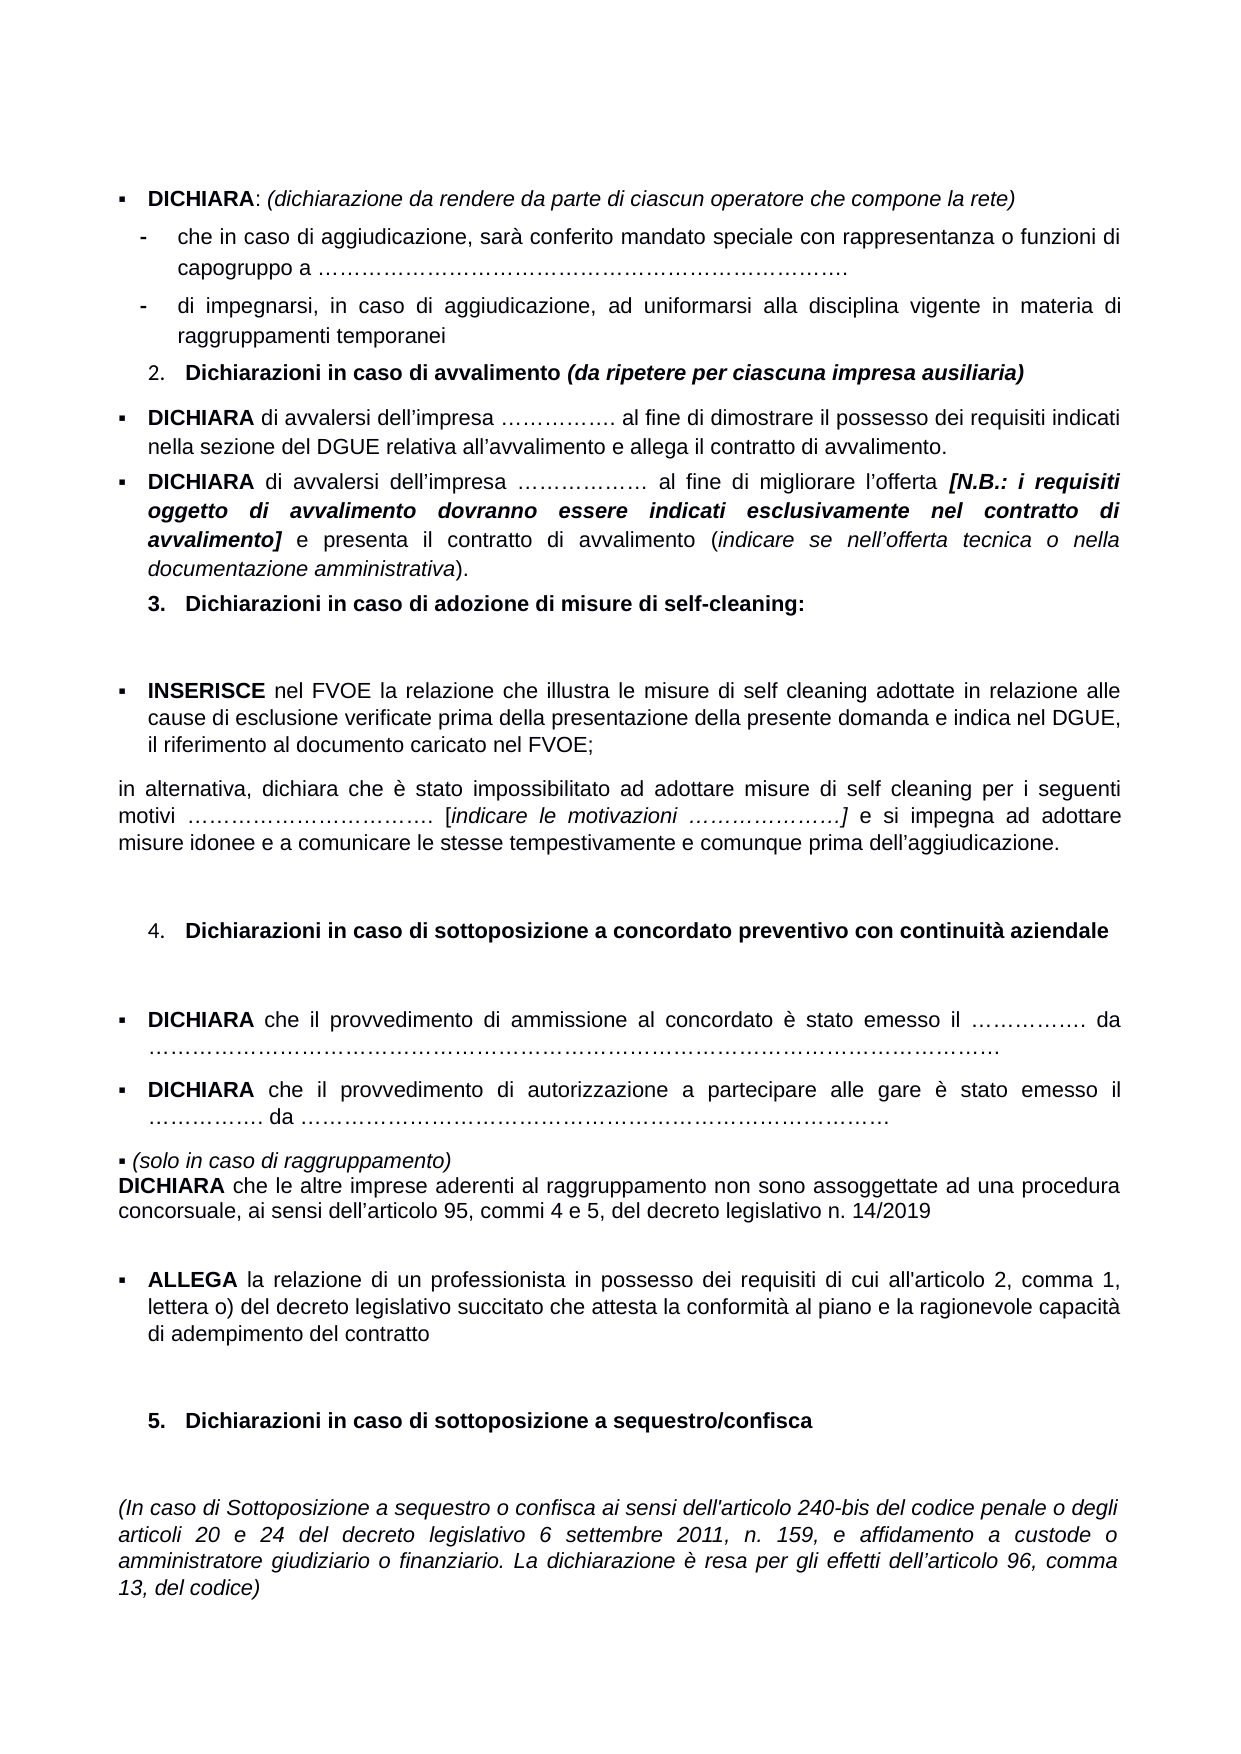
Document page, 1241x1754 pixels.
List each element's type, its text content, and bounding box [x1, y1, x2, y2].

list Dichiarazioni in caso di adozione di misure di self-cleaning: [148, 591, 1122, 617]
text ▪ DICHIARA di avvalersi dell’impresa ……………. al fine di dimostrare il possesso dei requisiti indicati nella sezione del DGUE relativa all’avvalimento e allega il contratto di avvalimento. [118, 405, 1122, 459]
list Dichiarazioni in caso di avvalimento (da ripetere per ciascuna impresa ausiliaria) [148, 358, 1122, 387]
list (In caso di Sottoposizione a sequestro o confisca ai sensi dell'articolo 240-bis del codice penale o degli articoli 20 e 24 del decreto legislativo 6 settembre 2011, n. 159, e affidamento a custode o amministratore giudiziario o finanziario. La dichiarazione è resa per gli effetti dell’articolo 96, comma 13, del codice) [118, 1494, 1122, 1600]
list ▪ INSERISCE nel FVOE la relazione che illustra le misure di self cleaning adottate in relazione alle cause di esclusione verificate prima della presentazione della presente domanda e indica nel DGUE, il riferimento al documento caricato nel FVOE; [118, 678, 1122, 757]
list Dichiarazioni in caso di sottoposizione a sequestro/confisca [148, 1407, 1122, 1433]
text ▪ DICHIARA di avvalersi dell’impresa ……………… al fine di migliorare l’offerta [N.B.: i requisiti oggetto di avvalimento dovranno essere indicati esclusivamente nel contratto di avvalimento] e presenta il contratto di avvalimento (indicare se nell’offerta tecnica o nella documentazione amministrativa). [118, 469, 1122, 581]
list ▪ (solo in caso di raggruppamento) [118, 1147, 1122, 1173]
list in alternativa, dichiara che è stato impossibilitato ad adottare misure di self cleaning per i seguenti motivi ……………………………. [indicare le motivazioni …………………] e si impegna ad adottare misure idonee e a comunicare le stesse tempestivamente e comunque prima dell’aggiudicazione. [118, 776, 1122, 855]
list ▪ DICHIARA che il provvedimento di ammissione al concordato è stato emesso il ……………. da ……………………………………………………………………………………………………… [118, 1007, 1122, 1059]
list che in caso di aggiudicazione, sarà conferito mandato speciale con rappresentanza o funzioni di capogruppo a ………………………………………………………………. [140, 221, 1122, 280]
list ▪ ALLEGA la relazione di un professionista in possesso dei requisiti di cui all'articolo 2, comma 1, lettera o) del decreto legislativo succitato che attesta la conformità al piano e la ragionevole capacità di adempimento del contratto [118, 1267, 1122, 1346]
text ▪ DICHIARA: (dichiarazione da rendere da parte di ciascun operatore che compone la rete) [118, 186, 1122, 211]
list di impegnarsi, in caso di aggiudicazione, ad uniformarsi alla disciplina vigente in materia di raggruppamenti temporanei [140, 290, 1122, 348]
list DICHIARA che le altre imprese aderenti al raggruppamento non sono assoggettate ad una procedura concorsuale, ai sensi dell’articolo 95, commi 4 e 5, del decreto legislativo n. 14/2019 [118, 1173, 1122, 1223]
list ▪ DICHIARA che il provvedimento di autorizzazione a partecipare alle gare è stato emesso il ……………. da ……………………………………………………………………… [118, 1077, 1122, 1129]
list Dichiarazioni in caso di sottoposizione a concordato preventivo con continuità aziendale [148, 917, 1122, 944]
